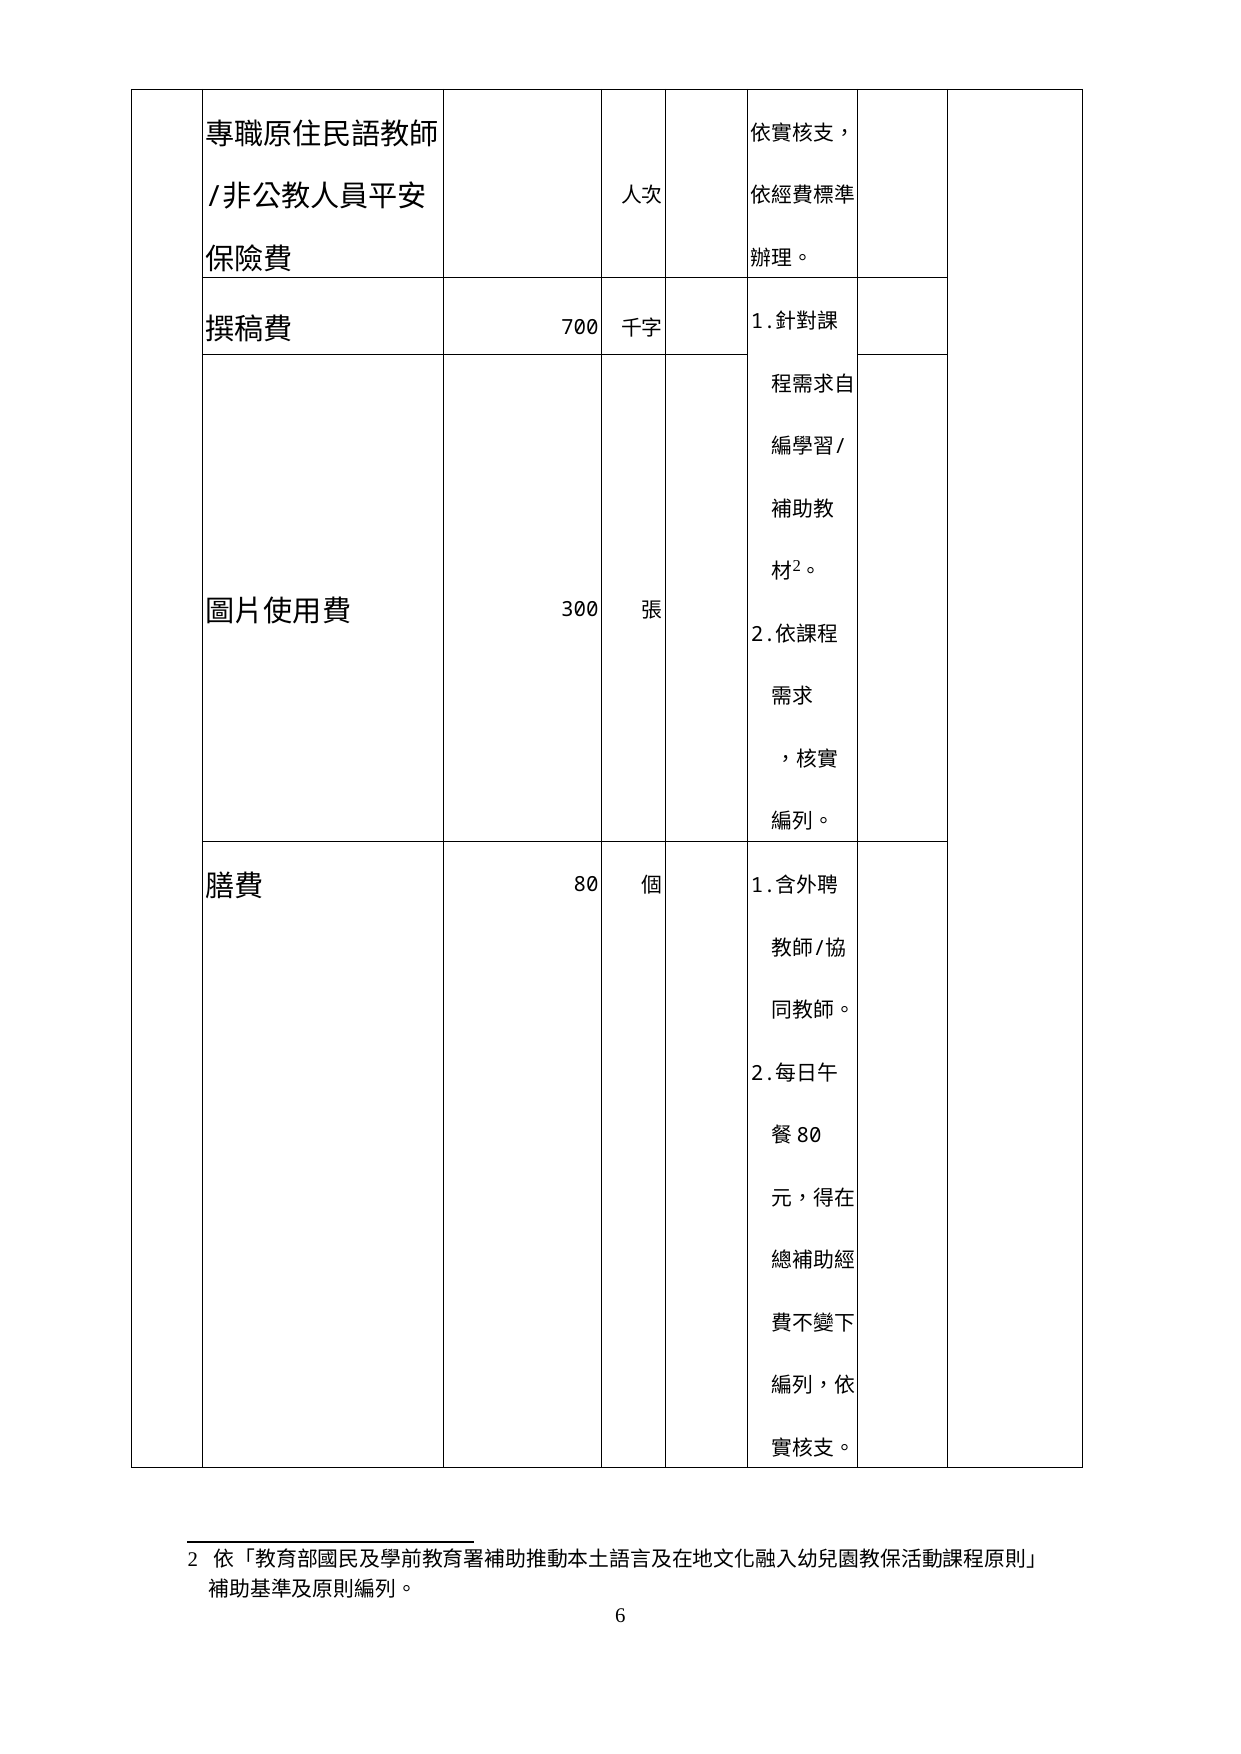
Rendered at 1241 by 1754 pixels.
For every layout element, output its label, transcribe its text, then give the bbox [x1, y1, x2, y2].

table_cell 撰稿費 [203, 278, 443, 354]
table_cell 人次 [602, 90, 665, 277]
table_cell [948, 90, 1082, 1467]
table_cell [444, 90, 601, 277]
table_cell [858, 90, 947, 277]
table_cell 依實核支，依經費標準辦理。 [748, 90, 857, 277]
table_cell 700 [444, 278, 601, 354]
table_cell [858, 355, 947, 841]
table_cell [666, 842, 747, 1467]
table_cell 300 [444, 355, 601, 841]
table_cell 80 [444, 842, 601, 1467]
table_cell 專職原住民語教師/非公教人員平安保險費 [203, 90, 443, 277]
table_cell [666, 90, 747, 277]
table_cell 個 [602, 842, 665, 1467]
table_cell [666, 355, 747, 841]
table_cell [858, 278, 947, 354]
table_cell [666, 278, 747, 354]
table_cell 膳費 [203, 842, 443, 1467]
table_cell 1.針對課程需求自編學習/補助教材。 2.依課程需求 ，核實編列。 [748, 278, 857, 841]
table_cell 千字 [602, 278, 665, 354]
table_cell 1.含外聘教師/協同教師。 2.每日午餐80元，得在總補助經費不變下編列，依實核支。 [748, 842, 857, 1467]
table_cell [858, 842, 947, 1467]
table_cell 圖片使用費 [203, 355, 443, 841]
table_cell 張 [602, 355, 665, 841]
table_cell [132, 90, 202, 1467]
